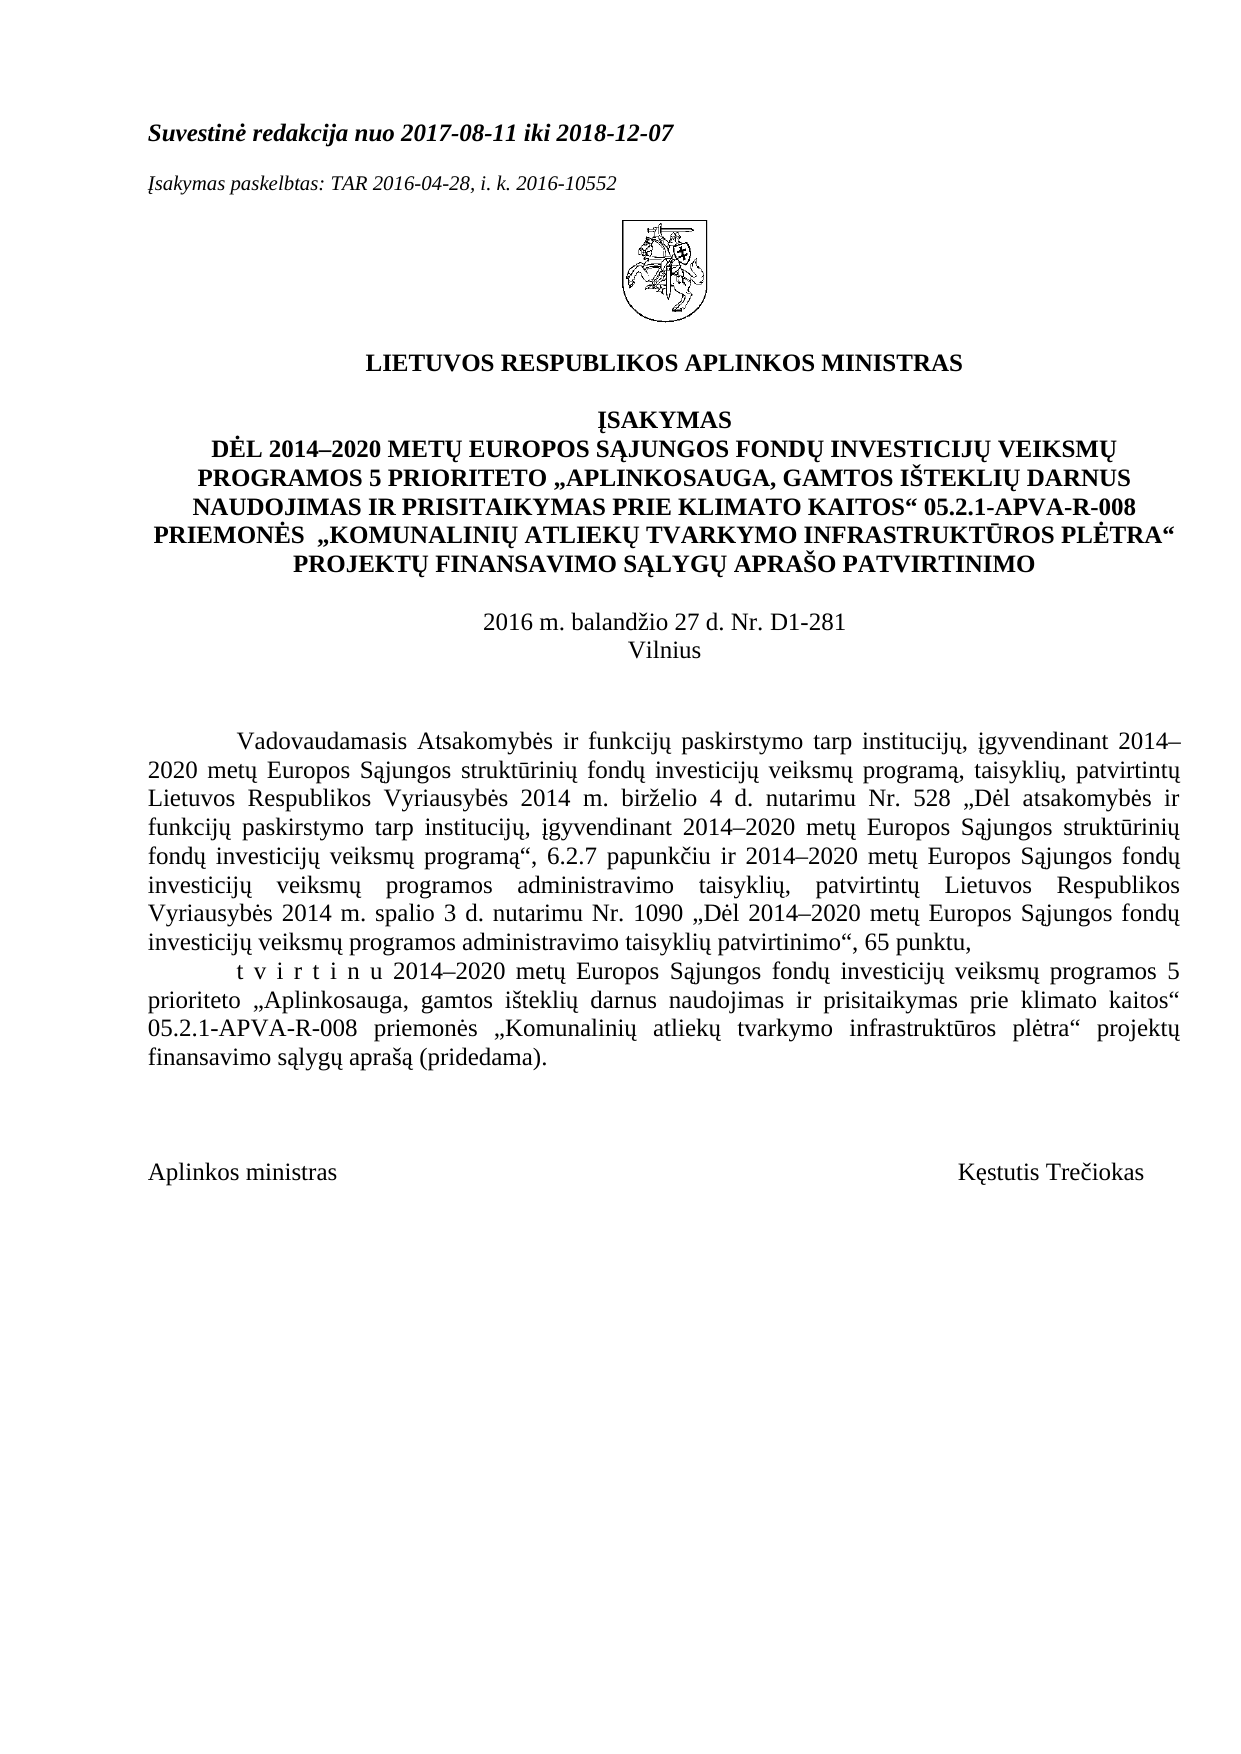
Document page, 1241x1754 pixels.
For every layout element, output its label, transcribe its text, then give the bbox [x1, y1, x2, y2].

text Vilnius [148, 636, 1181, 664]
text Suvestinė redakcija nuo 2017-08-11 iki 2018-12-07 [148, 118, 1181, 147]
text 2016 m. balandžio 27 d. Nr. D1-281 [148, 607, 1181, 636]
text Įsakymas paskelbtas: TAR 2016-04-28, i. k. 2016-10552 [148, 171, 1181, 195]
text LIETUVOS RESPUBLIKOS APLINKOS MINISTRAS [148, 348, 1181, 377]
text DĖL 2014–2020 METŲ EUROPOS SĄJUNGOS FONDŲ INVESTICIJŲ VEIKSMŲ PROGRAMOS 5 prioriteto „Aplinkosauga, gamtos išteklių darnus naudojimas ir prisitaikymas prie klimato kaitos“ 05.2.1-APVA-R-008 priemonės „Komunalinių atliekų tvarkymo infrastruktūros plėtra“ PROJEKTŲ FINANSAVIMO SĄLYGŲ APRAŠo patvirtinimo [148, 434, 1181, 578]
text t v i r t i n u 2014–2020 metų Europos Sąjungos fondų investicijų veiksmų programos 5 prioriteto „Aplinkosauga, gamtos išteklių darnus naudojimas ir prisitaikymas prie klimato kaitos“ 05.2.1-APVA-R-008 priemonės „Komunalinių atliekų tvarkymo infrastruktūros plėtra“ projektų finansavimo sąlygų aprašą (pridedama). [148, 956, 1181, 1071]
text Vadovaudamasis Atsakomybės ir funkcijų paskirstymo tarp institucijų, įgyvendinant 2014–2020 metų Europos Sąjungos struktūrinių fondų investicijų veiksmų programą, taisyklių, patvirtintų Lietuvos Respublikos Vyriausybės 2014 m. birželio 4 d. nutarimu Nr. 528 „Dėl atsakomybės ir funkcijų paskirstymo tarp institucijų, įgyvendinant 2014–2020 metų Europos Sąjungos struktūrinių fondų investicijų veiksmų programą“, 6.2.7 papunkčiu ir 2014–2020 metų Europos Sąjungos fondų investicijų veiksmų programos administravimo taisyklių, patvirtintų Lietuvos Respublikos Vyriausybės 2014 m. spalio 3 d. nutarimu Nr. 1090 „Dėl 2014–2020 metų Europos Sąjungos fondų investicijų veiksmų programos administravimo taisyklių patvirtinimo“, 65 punktu, [148, 726, 1181, 956]
text Aplinkos ministras Kęstutis Trečiokas [148, 1157, 1181, 1186]
text ĮSAKYMAS [148, 406, 1181, 434]
